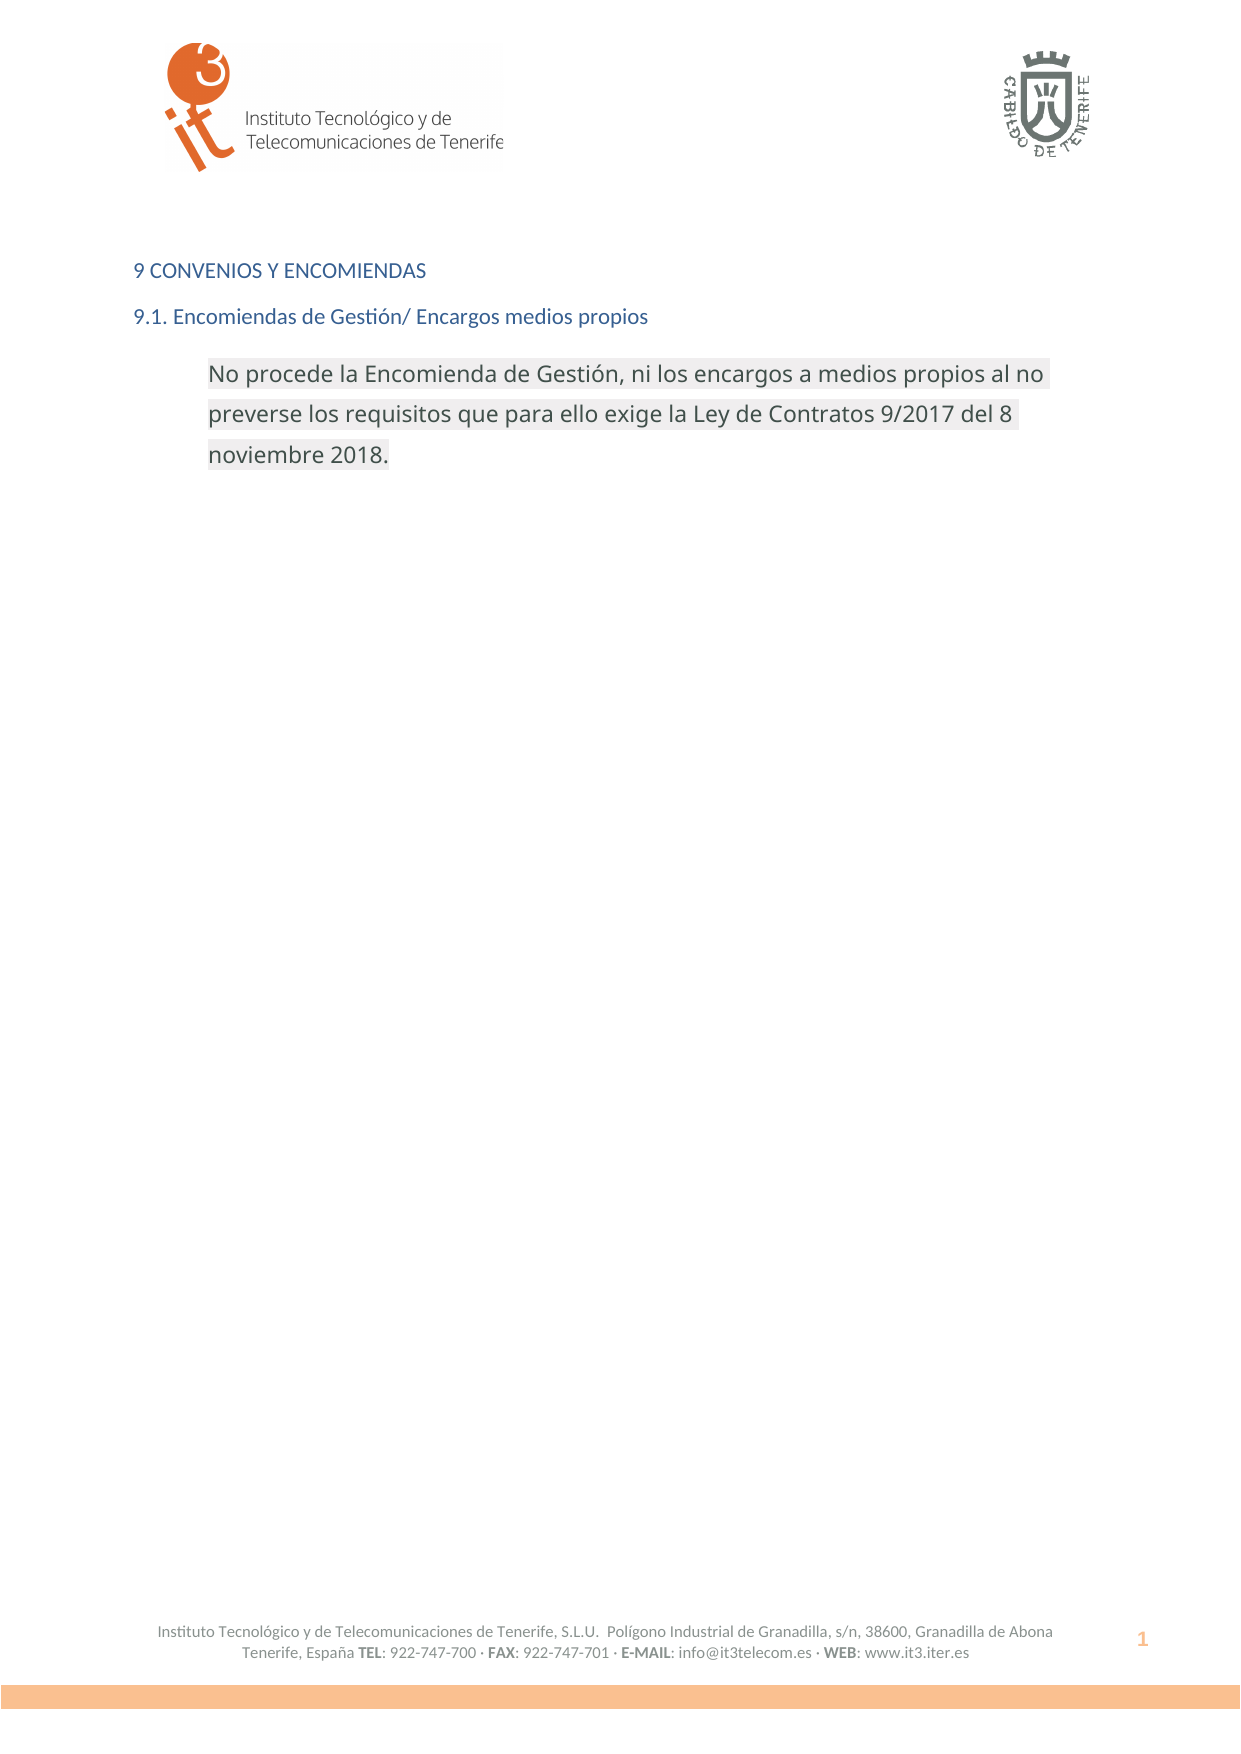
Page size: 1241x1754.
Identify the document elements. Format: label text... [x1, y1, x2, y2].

list No procede la Encomienda de Gestión, ni los encargos a medios propios al no preverse los requisitos que para ello exige la Ley de Contratos 9/2017 del 8 noviembre 2018. [208, 348, 1107, 470]
text 9.1. Encomiendas de Gestión/ Encargos medios propios [133, 302, 1107, 330]
text 9 CONVENIOS Y ENCOMIENDAS [133, 256, 1107, 284]
